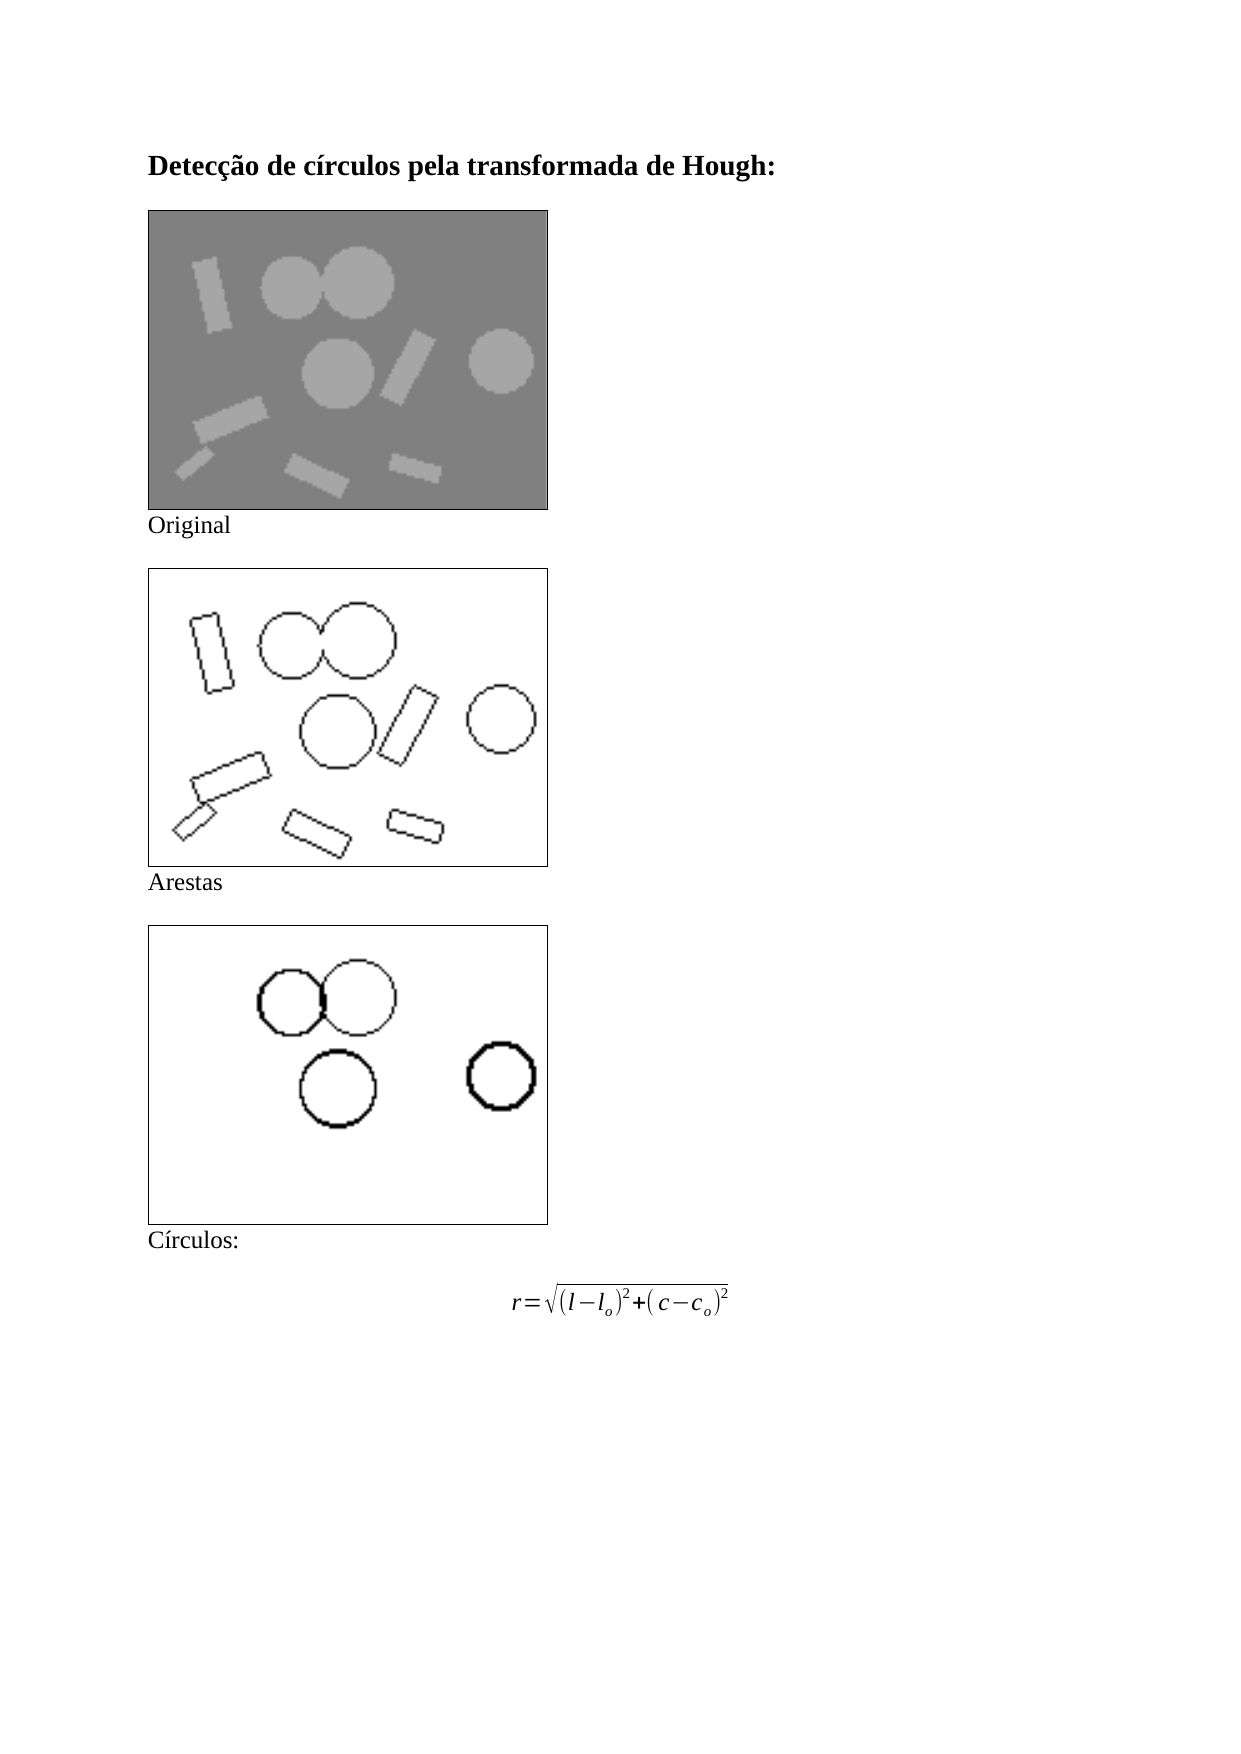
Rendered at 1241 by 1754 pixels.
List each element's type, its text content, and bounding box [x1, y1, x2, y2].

picture [149, 569, 547, 866]
text Arestas [148, 867, 1092, 896]
text Círculos: [148, 1225, 1092, 1254]
text Detecção de círculos pela transformada de Hough: [148, 148, 1092, 181]
picture [149, 926, 547, 1224]
picture [149, 211, 547, 509]
text Original [148, 510, 1092, 539]
